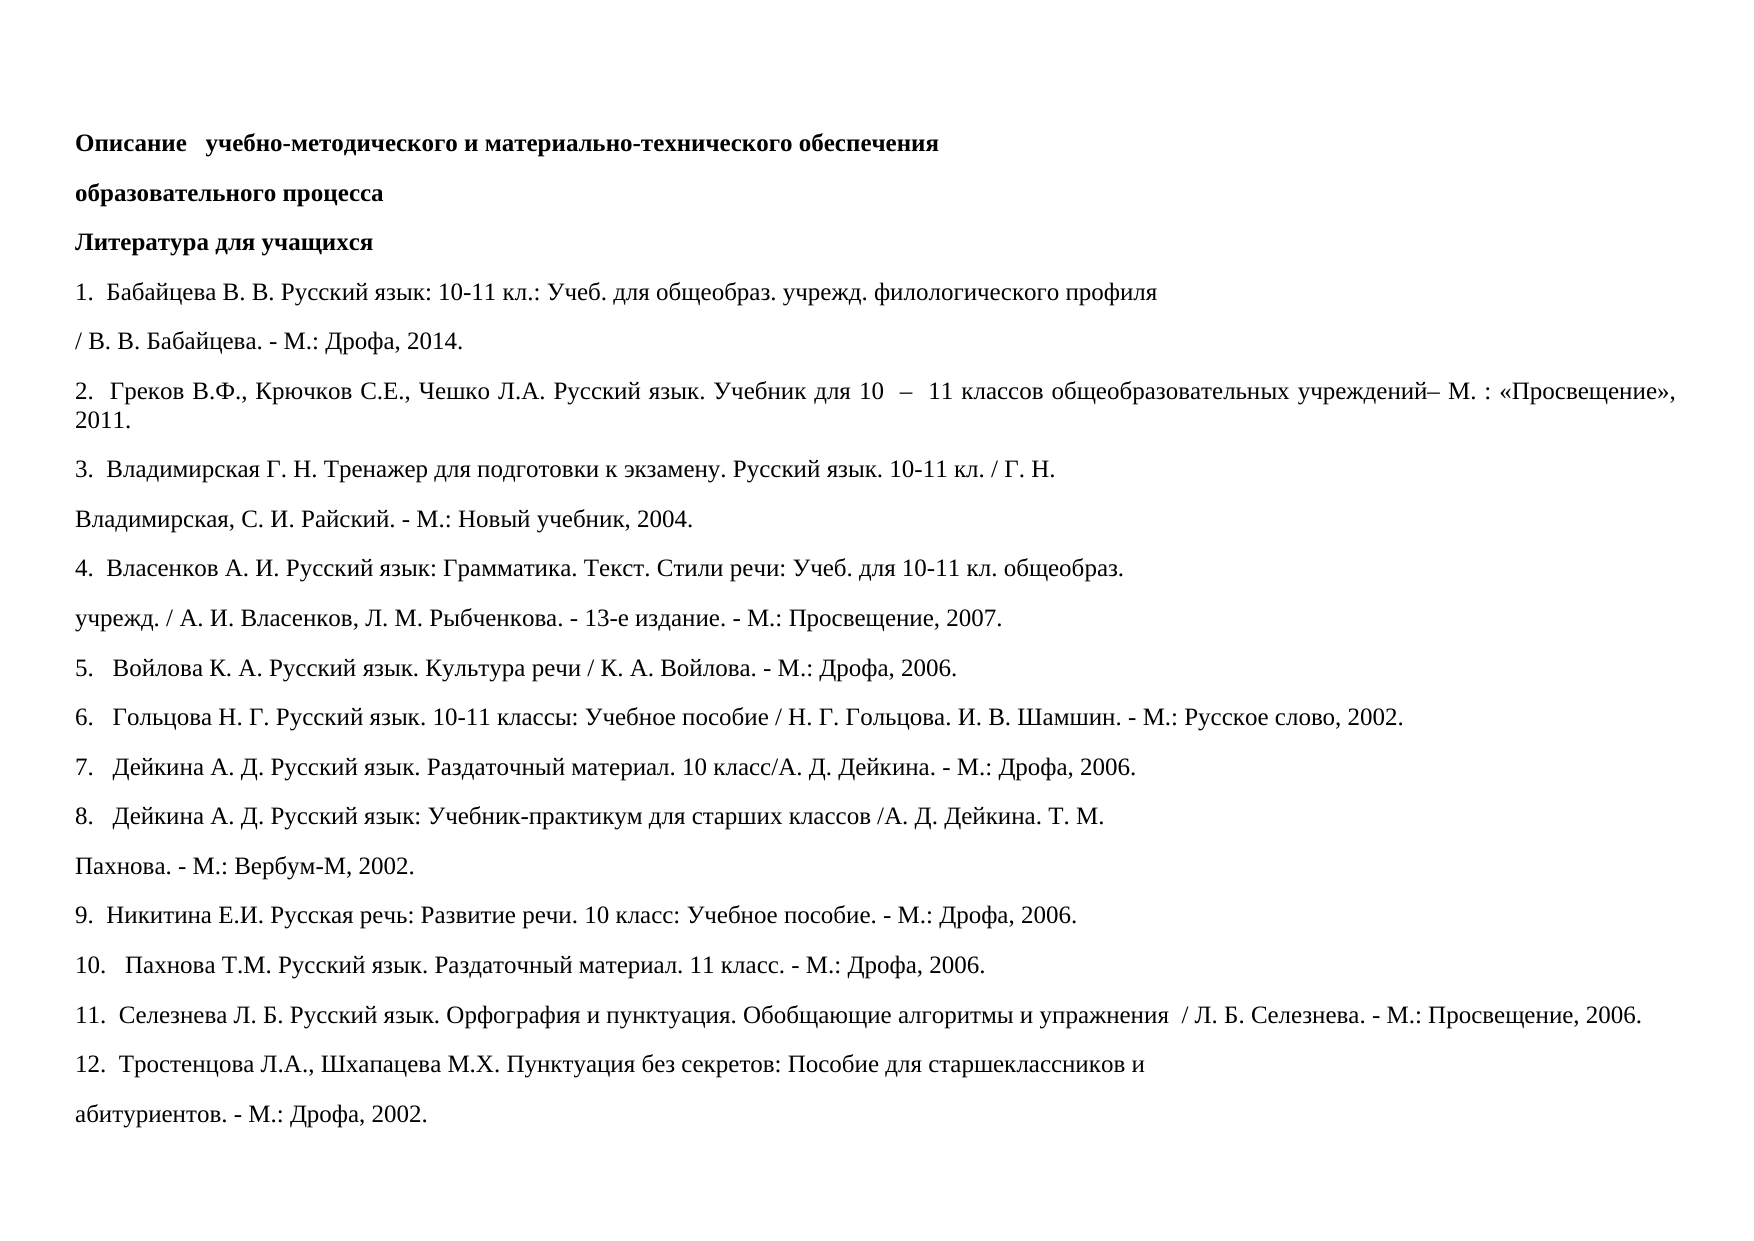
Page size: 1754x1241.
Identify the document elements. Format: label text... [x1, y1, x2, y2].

text 11. Селезнева Л. Б. Русский язык. Орфография и пунктуация. Обобщающие алгоритмы и упражнения / Л. Б. Селезнева. - М.: Просвещение, 2006. [75, 1000, 1679, 1028]
text 6. Гольцова Н. Г. Русский язык. 10-11 классы: Учебное пособие / Н. Г. Гольцова. И. В. Шамшин. - М.: Русское слово, 2002. [75, 702, 1679, 731]
text 8. Дейкина А. Д. Русский язык: Учебник-практикум для старших классов /А. Д. Дейкина. Т. М. [75, 801, 1679, 830]
text 12. Тростенцова Л.А., Шхапацева М.Х. Пунктуация без секретов: Пособие для старшеклассников и [75, 1049, 1679, 1078]
text 5. Войлова К. А. Русский язык. Культура речи / К. А. Войлова. - М.: Дрофа, 2006. [75, 653, 1679, 681]
text 10. Пахнова Т.М. Русский язык. Раздаточный материал. 11 класс. - М.: Дрофа, 2006. [75, 950, 1679, 979]
text учрежд. / А. И. Власенков, Л. М. Рыбченкова. - 13-е издание. - М.: Просвещение, 2007. [75, 603, 1679, 632]
text Владимирская, С. И. Райский. - М.: Новый учебник, 2004. [75, 504, 1679, 533]
text 7. Дейкина А. Д. Русский язык. Раздаточный материал. 10 класс/А. Д. Дейкина. - М.: Дрофа, 2006. [75, 752, 1679, 781]
text образовательного процесса [75, 178, 1679, 206]
text Описание учебно-методического и материально-технического обеспечения [75, 128, 1679, 157]
text 4. Власенков А. И. Русский язык: Грамматика. Текст. Стили речи: Учеб. для 10-11 кл. общеобраз. [75, 553, 1679, 582]
text 9. Никитина Е.И. Русская речь: Развитие речи. 10 класс: Учебное пособие. - М.: Дрофа, 2006. [75, 901, 1679, 929]
text Пахнова. - М.: Вербум-М, 2002. [75, 851, 1679, 880]
text 2. Греков В.Ф., Крючков С.Е., Чешко Л.А. Русский язык. Учебник для 10 – 11 классов общеобразовательных учреждений– М. : «Просвещение», 2011. [75, 376, 1679, 433]
text Литература для учащихся [75, 227, 1679, 256]
text 3. Владимирская Г. Н. Тренажер для подготовки к экзамену. Русский язык. 10-11 кл. / Г. Н. [75, 454, 1679, 483]
text / В. В. Бабайцева. - М.: Дрофа, 2014. [75, 326, 1679, 355]
text абитуриентов. - М.: Дрофа, 2002. [75, 1099, 1679, 1128]
text 1. Бабайцева В. В. Русский язык: 10-11 кл.: Учеб. для общеобраз. учрежд. филологического профиля [75, 277, 1679, 306]
